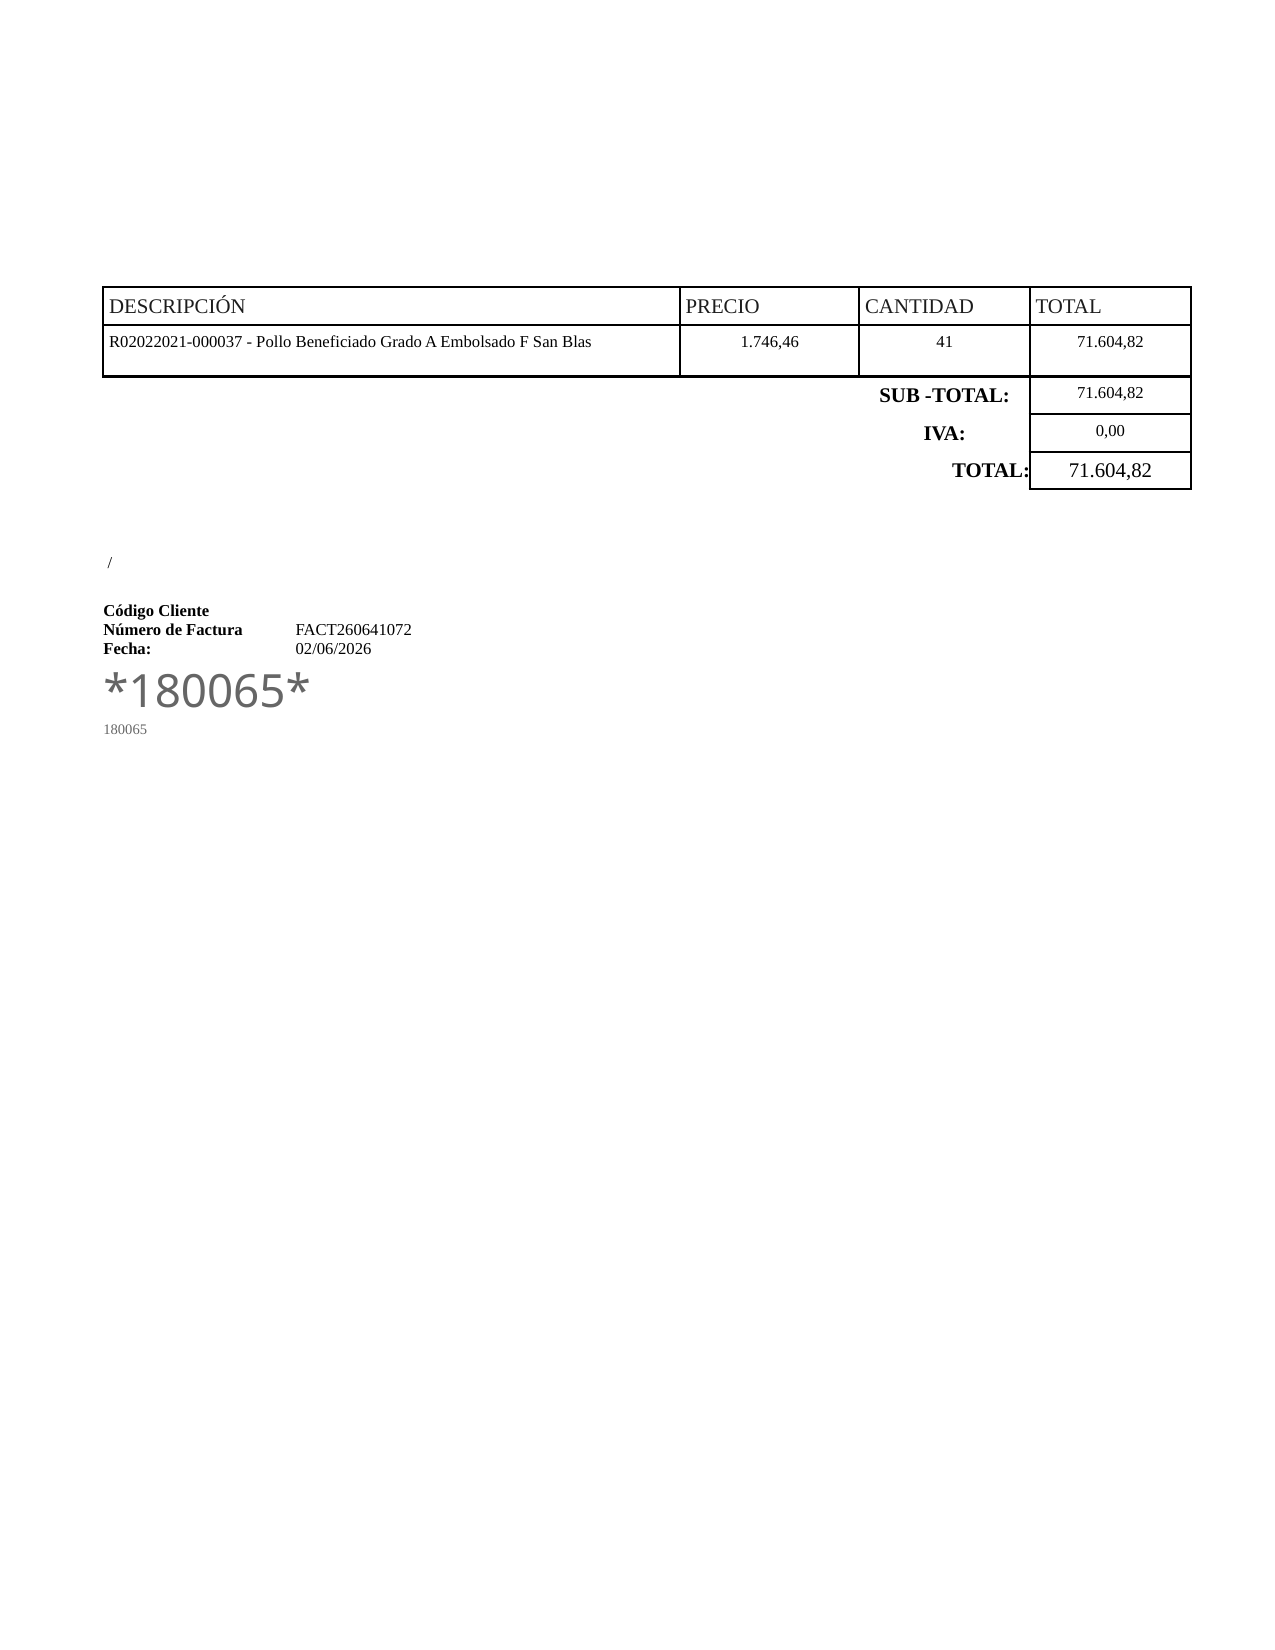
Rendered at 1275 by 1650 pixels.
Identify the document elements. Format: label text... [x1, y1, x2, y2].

table_cell [103, 534, 858, 553]
table_cell 71.604,82 [1031, 326, 1190, 375]
table_header Código Cliente [103, 601, 295, 620]
table_cell 41 [860, 326, 1029, 375]
table_cell 71.604,82 [1031, 378, 1190, 413]
table_cell [103, 514, 858, 533]
table_cell 1.746,46 [681, 326, 858, 375]
table_cell / [103, 553, 858, 572]
table_header DESCRIPCIÓN [104, 288, 679, 323]
table_header PRECIO [681, 288, 858, 323]
table_cell [103, 378, 859, 488]
table_cell TOTAL: [859, 451, 1029, 488]
table_cell Número de Factura [103, 620, 295, 639]
table_cell FACT260641072 [295, 620, 517, 639]
text *180065* [103, 658, 1137, 721]
table_cell 71.604,82 [1031, 453, 1190, 488]
table_header CANTIDAD [860, 288, 1029, 323]
table_header TOTAL [1031, 288, 1190, 323]
table_cell SUB -TOTAL: [859, 378, 1029, 413]
text 180065 [103, 721, 1137, 737]
table_cell IVA: [859, 413, 1029, 451]
table_cell Fecha: [103, 639, 295, 658]
table_cell 0,00 [1031, 415, 1190, 451]
table_header [295, 601, 517, 620]
table_cell 02/06/2026 [295, 639, 517, 658]
table_cell R02022021-000037 - Pollo Beneficiado Grado A Embolsado F San Blas [104, 326, 679, 375]
table_header [103, 490, 858, 514]
